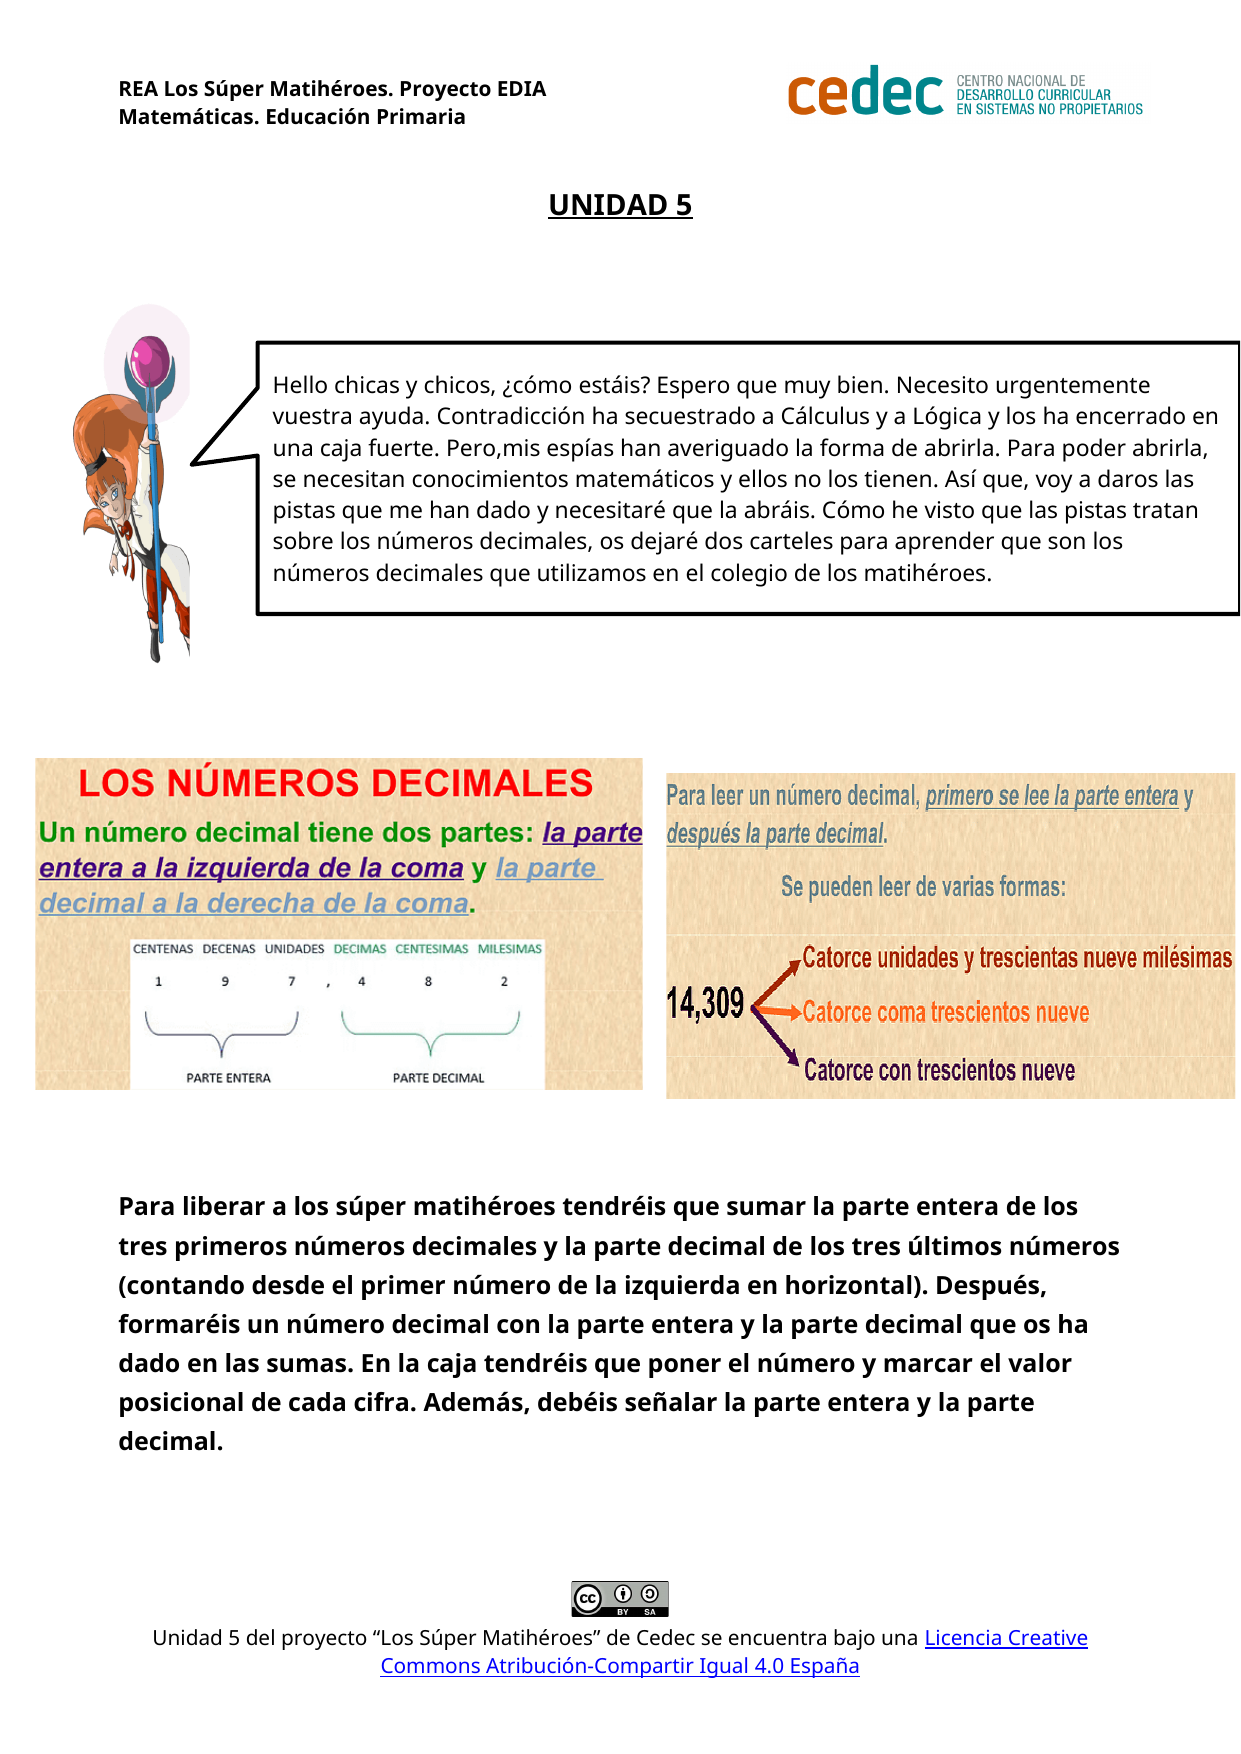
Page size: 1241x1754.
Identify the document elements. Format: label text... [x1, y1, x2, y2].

picture [786, 62, 1151, 124]
text Para liberar a los súper matihéroes tendréis que sumar la parte entera de los tres primeros números decimales y la parte decimal de los tres últimos números (contando desde el primer número de la izquierda en horizontal). Después, formaréis un número decimal con la parte entera y la parte decimal que os ha dado en las sumas. En la caja tendréis que poner el número y marcar el valor posicional de cada cifra. Además, debéis señalar la parte entera y la parte decimal. [118, 1189, 1122, 1458]
picture [571, 1581, 669, 1617]
picture [666, 773, 1236, 1099]
picture [35, 758, 643, 1090]
picture [36, 296, 190, 678]
text UNIDAD 5 [118, 184, 1122, 223]
